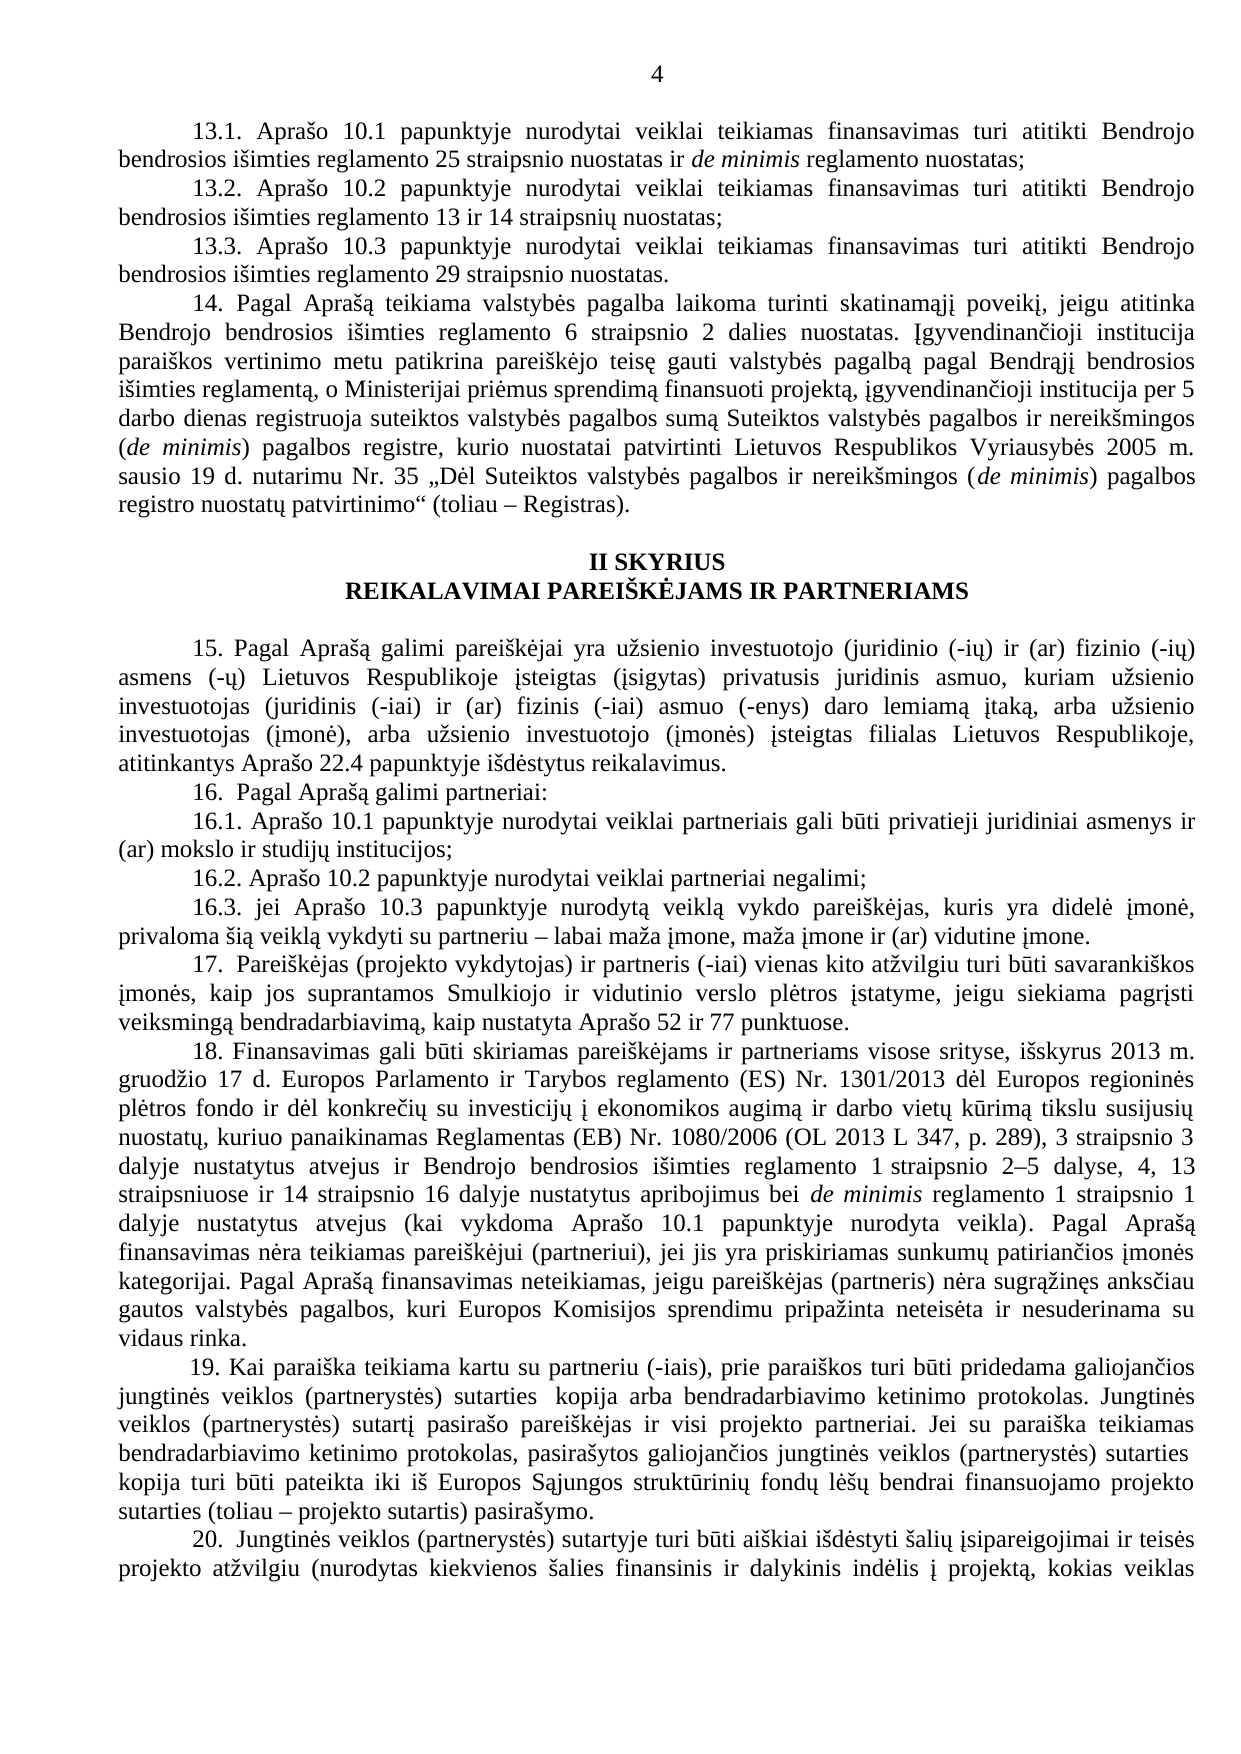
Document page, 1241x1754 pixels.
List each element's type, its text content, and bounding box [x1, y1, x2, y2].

text 16.2. Aprašo 10.2 papunktyje nurodytai veiklai partneriai negalimi; [118, 863, 1196, 892]
text 13.1. Aprašo 10.1 papunktyje nurodytai veiklai teikiamas finansavimas turi atitikti Bendrojo bendrosios išimties reglamento 25 straipsnio nuostatas ir de minimis reglamento nuostatas; [118, 116, 1196, 173]
text REIKALAVIMAI PAREIŠKĖJAMS IR PARTNERIAMS [118, 576, 1196, 604]
text 18. Finansavimas gali būti skiriamas pareiškėjams ir partneriams visose srityse, išskyrus 2013 m. gruodžio 17 d. Europos Parlamento ir Tarybos reglamento (ES) Nr. 1301/2013 dėl Europos regioninės plėtros fondo ir dėl konkrečių su investicijų į ekonomikos augimą ir darbo vietų kūrimą tikslu susijusių nuostatų, kuriuo panaikinamas Reglamentas (EB) Nr. 1080/2006 (OL 2013 L 347, p. 289), 3 straipsnio 3 dalyje nustatytus atvejus ir Bendrojo bendrosios išimties reglamento 1 straipsnio 2–5 dalyse, 4, 13 straipsniuose ir 14 straipsnio 16 dalyje nustatytus apribojimus bei de minimis reglamento 1 straipsnio 1 dalyje nustatytus atvejus (kai vykdoma Aprašo 10.1 papunktyje nurodyta veikla). Pagal Aprašą finansavimas nėra teikiamas pareiškėjui (partneriui), jei jis yra priskiriamas sunkumų patiriančios įmonės kategorijai. Pagal Aprašą finansavimas neteikiamas, jeigu pareiškėjas (partneris) nėra sugrąžinęs anksčiau gautos valstybės pagalbos, kuri Europos Komisijos sprendimu pripažinta neteisėta ir nesuderinama su vidaus rinka. [118, 1036, 1196, 1352]
text 16.3. jei Aprašo 10.3 papunktyje nurodytą veiklą vykdo pareiškėjas, kuris yra didelė įmonė, privaloma šią veiklą vykdyti su partneriu – labai maža įmone, maža įmone ir (ar) vidutine įmone. [118, 892, 1196, 949]
text II SKYRIUS [118, 547, 1196, 576]
text 14. Pagal Aprašą teikiama valstybės pagalba laikoma turinti skatinamąjį poveikį, jeigu atitinka Bendrojo bendrosios išimties reglamento 6 straipsnio 2 dalies nuostatas. Įgyvendinančioji institucija paraiškos vertinimo metu patikrina pareiškėjo teisę gauti valstybės pagalbą pagal Bendrąjį bendrosios išimties reglamentą, o Ministerijai priėmus sprendimą finansuoti projektą, įgyvendinančioji institucija per 5 darbo dienas registruoja suteiktos valstybės pagalbos sumą Suteiktos valstybės pagalbos ir nereikšmingos (de minimis) pagalbos registre, kurio nuostatai patvirtinti Lietuvos Respublikos Vyriausybės 2005 m. sausio 19 d. nutarimu Nr. 35 „Dėl Suteiktos valstybės pagalbos ir nereikšmingos (de minimis) pagalbos registro nuostatų patvirtinimo“ (toliau – Registras). [118, 288, 1196, 518]
text 19. Kai paraiška teikiama kartu su partneriu (-iais), prie paraiškos turi būti pridedama galiojančios jungtinės veiklos (partnerystės) sutarties kopija arba bendradarbiavimo ketinimo protokolas. Jungtinės veiklos (partnerystės) sutartį pasirašo pareiškėjas ir visi projekto partneriai. Jei su paraiška teikiamas bendradarbiavimo ketinimo protokolas, pasirašytos galiojančios jungtinės veiklos (partnerystės) sutarties kopija turi būti pateikta iki iš Europos Sąjungos struktūrinių fondų lėšų bendrai finansuojamo projekto sutarties (toliau – projekto sutartis) pasirašymo. [118, 1352, 1196, 1524]
text 15. Pagal Aprašą galimi pareiškėjai yra užsienio investuotojo (juridinio (-ių) ir (ar) fizinio (-ių) asmens (-ų) Lietuvos Respublikoje įsteigtas (įsigytas) privatusis juridinis asmuo, kuriam užsienio investuotojas (juridinis (-iai) ir (ar) fizinis (-iai) asmuo (-enys) daro lemiamą įtaką, arba užsienio investuotojas (įmonė), arba užsienio investuotojo (įmonės) įsteigtas filialas Lietuvos Respublikoje, atitinkantys Aprašo 22.4 papunktyje išdėstytus reikalavimus. [118, 633, 1196, 777]
text 20. Jungtinės veiklos (partnerystės) sutartyje turi būti aiškiai išdėstyti šalių įsipareigojimai ir teisės projekto atžvilgiu (nurodytas kiekvienos šalies finansinis ir dalykinis indėlis į projektą, kokias veiklas [118, 1524, 1196, 1582]
text 16.1 . Aprašo 10.1 papunktyje nurodytai veiklai partneriais gali būti privatieji juridiniai asmenys ir (ar) mokslo ir studijų institucijos; [118, 806, 1196, 863]
text 17. Pareiškėjas (projekto vykdytojas) ir partneris (-iai) vienas kito atžvilgiu turi būti savarankiškos įmonės, kaip jos suprantamos Smulkiojo ir vidutinio verslo plėtros įstatyme, jeigu siekiama pagrįsti veiksmingą bendradarbiavimą, kaip nustatyta Aprašo 52 ir 77 punktuose. [118, 949, 1196, 1036]
text 13.2. Aprašo 10.2 papunktyje nurodytai veiklai teikiamas finansavimas turi atitikti Bendrojo bendrosios išimties reglamento 13 ir 14 straipsnių nuostatas; [118, 173, 1196, 231]
text 16. Pagal Aprašą galimi partneriai: [118, 777, 1196, 806]
text 13.3. Aprašo 10.3 papunktyje nurodytai veiklai teikiamas finansavimas turi atitikti Bendrojo bendrosios išimties reglamento 29 straipsnio nuostatas. [118, 231, 1196, 288]
